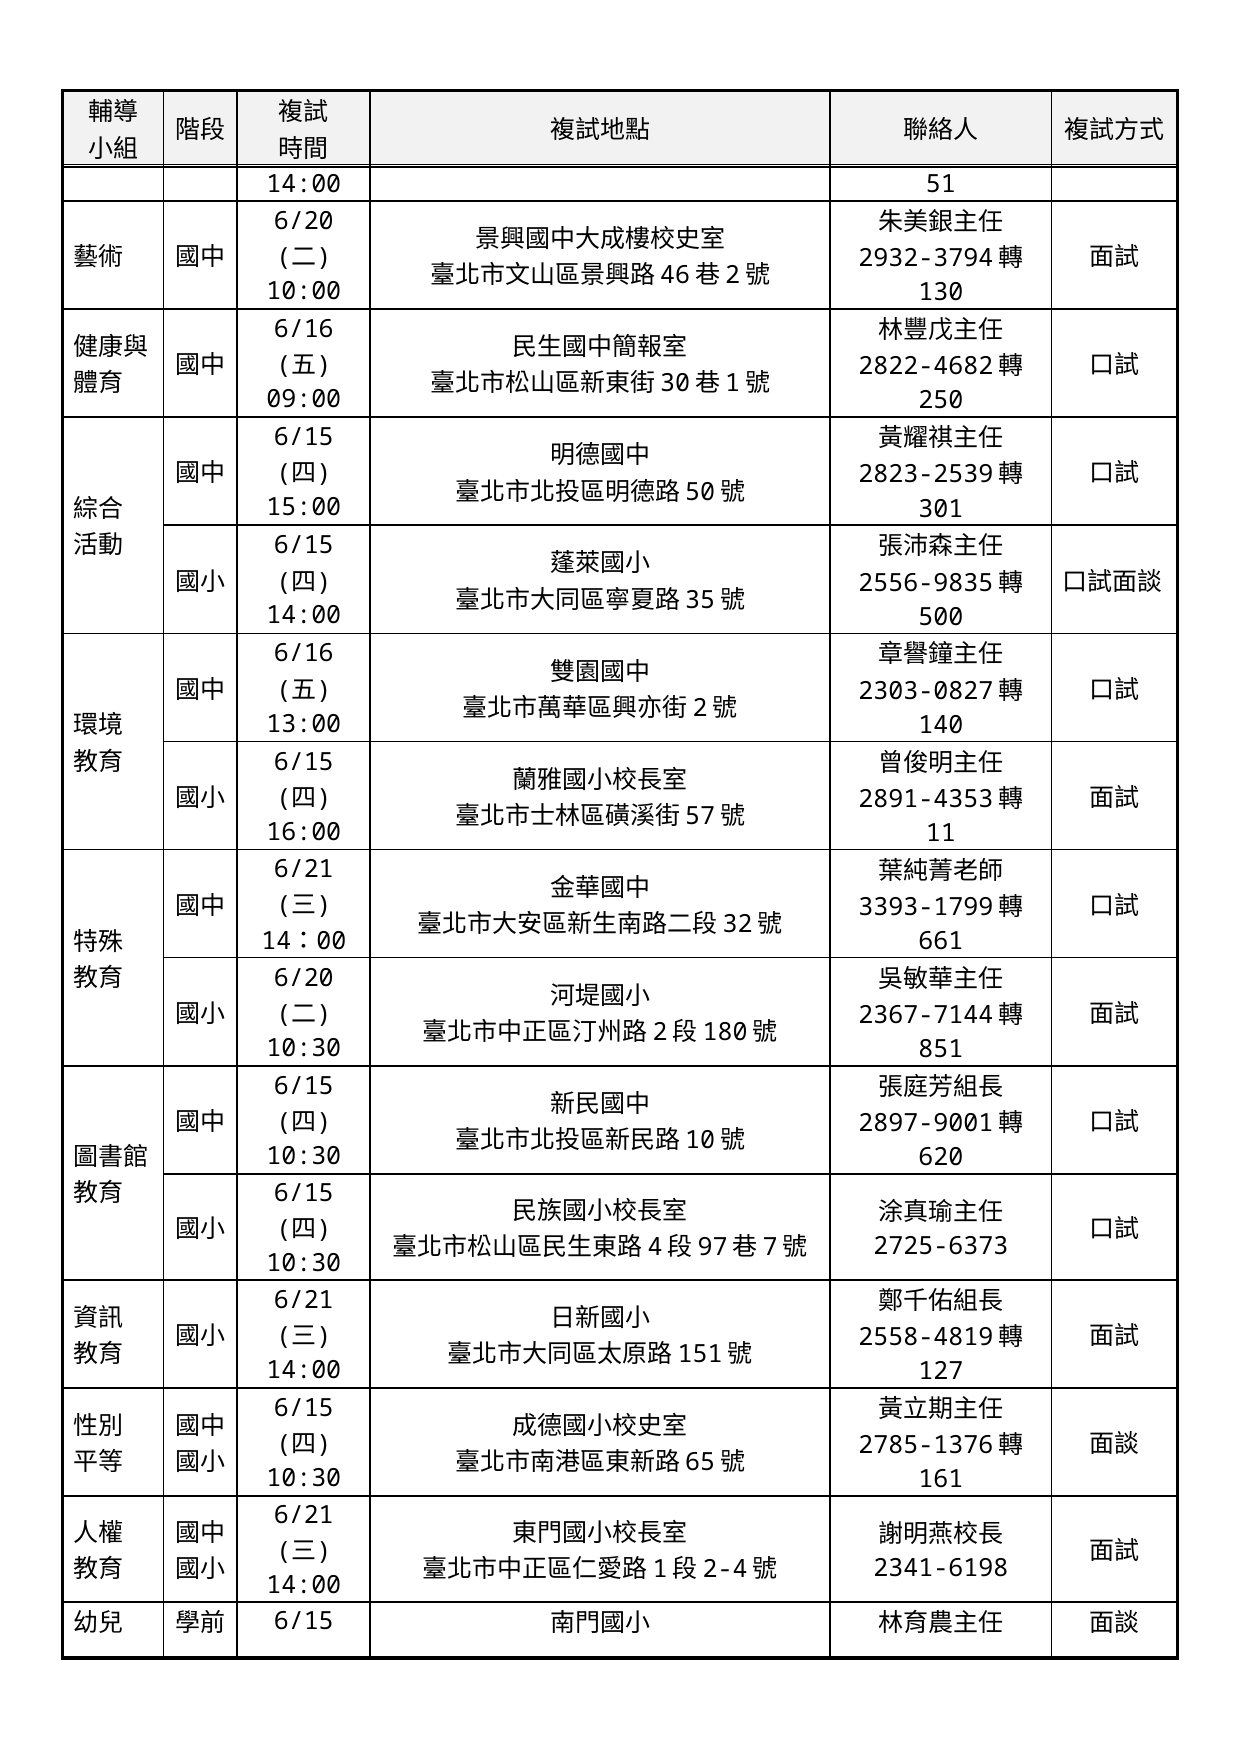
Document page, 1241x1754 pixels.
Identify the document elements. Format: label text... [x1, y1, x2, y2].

table_cell 國中 國小 [164, 1389, 236, 1495]
table_cell 日新國小 臺北市大同區太原路151號 [371, 1281, 829, 1387]
table_cell 民族國小校長室 臺北市松山區民生東路4段97巷7號 [371, 1175, 829, 1279]
table_cell 河堤國小 臺北市中正區汀州路2段180號 [371, 958, 829, 1065]
table_cell 口試 [1052, 850, 1176, 957]
table_cell 鄭千佑組長 2558-4819轉127 [831, 1281, 1051, 1387]
table_cell 6/15(四) 16:00 [238, 742, 369, 849]
table_cell 面試 [1052, 1497, 1176, 1601]
table_cell 健康與體育 [64, 310, 163, 416]
table_cell 國中 [164, 634, 236, 741]
table_cell 6/15(四) 10:30 [238, 1067, 369, 1173]
table_cell 面試 [1052, 958, 1176, 1065]
table_header 複試 時間 [238, 92, 369, 164]
table_cell 口試 [1052, 1175, 1176, 1279]
table_cell 性別 平等 [64, 1389, 163, 1495]
table_cell 明德國中 臺北市北投區明德路50號 [371, 418, 829, 524]
table_cell 國小 [164, 958, 236, 1065]
table_cell 國中國小 [164, 1497, 236, 1601]
table_cell 6/21(三) 14：00 [238, 850, 369, 957]
table_cell 葉純菁老師 3393-1799轉661 [831, 850, 1051, 957]
table_cell 面試 [1052, 202, 1176, 308]
table_cell 雙園國中 臺北市萬華區興亦街2號 [371, 634, 829, 741]
table_cell 林豐戊主任 2822-4682轉250 [831, 310, 1051, 416]
table_cell 6/15(四) 14:00 [238, 526, 369, 632]
table_cell 國小 [164, 1281, 236, 1387]
table_cell 景興國中大成樓校史室 臺北市文山區景興路46巷2號 [371, 202, 829, 308]
table_cell 面試 [1052, 742, 1176, 849]
table_cell 6/15 [238, 1603, 369, 1656]
table_cell 口試 [1052, 418, 1176, 524]
table_cell 曾俊明主任 2891-4353轉11 [831, 742, 1051, 849]
table_cell 藝術 [64, 202, 163, 308]
table_cell 朱美銀主任 2932-3794轉130 [831, 202, 1051, 308]
table_cell 黃耀祺主任 2823-2539轉301 [831, 418, 1051, 524]
table_cell 涂真瑜主任 2725-6373 [831, 1175, 1051, 1279]
table_cell [164, 168, 236, 200]
table_cell 蘭雅國小校長室 臺北市士林區磺溪街57號 [371, 742, 829, 849]
table_header 階段 [164, 92, 236, 164]
table_header 聯絡人 [831, 92, 1051, 164]
table_cell 張沛森主任 2556-9835轉500 [831, 526, 1051, 632]
table_cell 口試 [1052, 634, 1176, 741]
table_cell 黃立期主任 2785-1376轉161 [831, 1389, 1051, 1495]
table_cell 6/15(四) 15:00 [238, 418, 369, 524]
table_cell 口試 [1052, 1067, 1176, 1173]
table_cell 章譽鐘主任 2303-0827轉140 [831, 634, 1051, 741]
table_cell 面談 [1052, 1603, 1176, 1656]
table_cell 成德國小校史室 臺北市南港區東新路65號 [371, 1389, 829, 1495]
table_cell 6/15(四) 10:30 [238, 1175, 369, 1279]
table_cell 金華國中 臺北市大安區新生南路二段32號 [371, 850, 829, 957]
table_cell 國小 [164, 742, 236, 849]
table_cell 口試 [1052, 310, 1176, 416]
table_cell 林育農主任 [831, 1603, 1051, 1656]
table_cell 6/21(三) 14:00 [238, 1497, 369, 1601]
table_cell 學前 [164, 1603, 236, 1656]
table_cell 民生國中簡報室 臺北市松山區新東街30巷1號 [371, 310, 829, 416]
table_cell 資訊 教育 [64, 1281, 163, 1387]
table_cell 東門國小校長室 臺北市中正區仁愛路1段2-4號 [371, 1497, 829, 1601]
table_cell [1052, 168, 1176, 200]
table_cell 環境 教育 [64, 634, 163, 849]
table_cell 國中 [164, 850, 236, 957]
table_cell 面試 [1052, 1281, 1176, 1387]
table_cell 6/20(二) 10:30 [238, 958, 369, 1065]
table_cell 幼兒 [64, 1603, 163, 1656]
table_cell 張庭芳組長 2897-9001轉620 [831, 1067, 1051, 1173]
table_cell 圖書館教育 [64, 1067, 163, 1279]
table_cell 特殊 教育 [64, 850, 163, 1065]
table_cell 6/16(五) 09:00 [238, 310, 369, 416]
table_header 輔導 小組 [64, 92, 163, 164]
table_cell 51 [831, 168, 1051, 200]
table_cell 6/16(五) 13:00 [238, 634, 369, 741]
table_cell 綜合 活動 [64, 418, 163, 632]
table_cell 吳敏華主任 2367-7144轉851 [831, 958, 1051, 1065]
table_cell 面談 [1052, 1389, 1176, 1495]
table_header 複試地點 [371, 92, 829, 164]
table_cell 國中 [164, 310, 236, 416]
table_cell 6/15(四) 10:30 [238, 1389, 369, 1495]
table_cell 國中 [164, 418, 236, 524]
table_cell 南門國小 [371, 1603, 829, 1656]
table_cell 國小 [164, 1175, 236, 1279]
table_header 複試方式 [1052, 92, 1176, 164]
table_cell 謝明燕校長 2341-6198 [831, 1497, 1051, 1601]
table_cell 14:00 [238, 168, 369, 200]
table_cell 蓬萊國小 臺北市大同區寧夏路35號 [371, 526, 829, 632]
table_cell [371, 168, 829, 200]
table_cell 6/21(三) 14:00 [238, 1281, 369, 1387]
table_cell 新民國中 臺北市北投區新民路10號 [371, 1067, 829, 1173]
table_cell 人權 教育 [64, 1497, 163, 1601]
table_cell 國中 [164, 1067, 236, 1173]
table_cell 口試面談 [1052, 526, 1176, 632]
table_cell 國中 [164, 202, 236, 308]
table_cell [64, 168, 163, 200]
table_cell 國小 [164, 526, 236, 632]
table_cell 6/20(二) 10:00 [238, 202, 369, 308]
